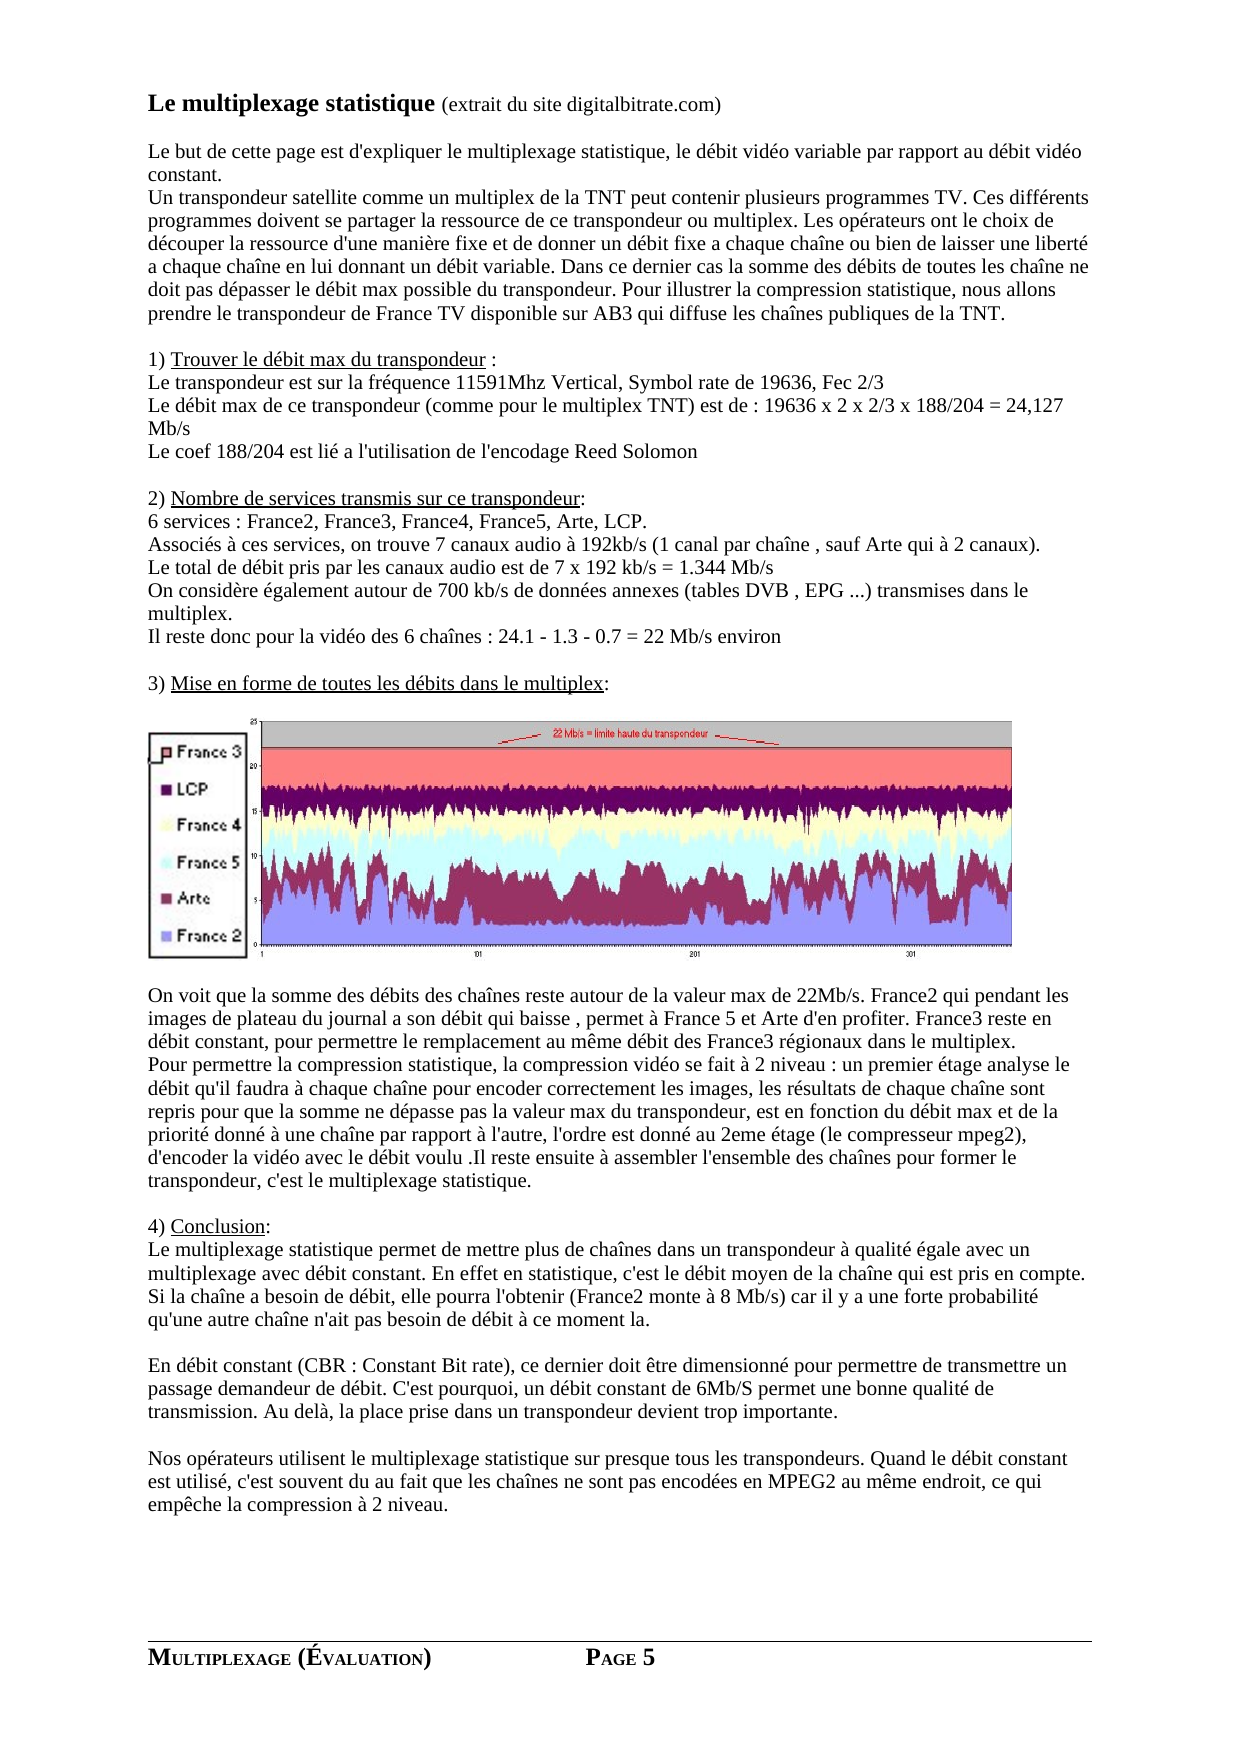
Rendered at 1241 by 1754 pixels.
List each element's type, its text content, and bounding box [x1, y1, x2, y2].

text Le total de débit pris par les canaux audio est de 7 x 192 kb/s = 1.344 Mb/s [148, 556, 1092, 579]
text Le coef 188/204 est lié a l'utilisation de l'encodage Reed Solomon [148, 440, 1092, 463]
text Un transpondeur satellite comme un multiplex de la TNT peut contenir plusieurs programmes TV. Ces différents programmes doivent se partager la ressource de ce transpondeur ou multiplex. Les opérateurs ont le choix de découper la ressource d'une manière fixe et de donner un débit fixe a chaque chaîne ou bien de laisser une liberté a chaque chaîne en lui donnant un débit variable. Dans ce dernier cas la somme des débits de toutes les chaîne ne doit pas dépasser le débit max possible du transpondeur. Pour illustrer la compression statistique, nous allons prendre le transpondeur de France TV disponible sur AB3 qui diffuse les chaînes publiques de la TNT. [148, 186, 1092, 324]
text 4) Conclusion: [148, 1215, 1092, 1238]
text Nos opérateurs utilisent le multiplexage statistique sur presque tous les transpondeurs. Quand le débit constant est utilisé, c'est souvent du au fait que les chaînes ne sont pas encodées en MPEG2 au même endroit, ce qui empêche la compression à 2 niveau. [148, 1446, 1092, 1516]
text On voit que la somme des débits des chaînes reste autour de la valeur max de 22Mb/s. France2 qui pendant les images de plateau du journal a son débit qui baisse , permet à France 5 et Arte d'en profiter. France3 reste en débit constant, pour permettre le remplacement au même débit des France3 régionaux dans le multiplex. [148, 984, 1092, 1053]
text Le multiplexage statistique permet de mettre plus de chaînes dans un transpondeur à qualité égale avec un multiplexage avec débit constant. En effet en statistique, c'est le débit moyen de la chaîne qui est pris en compte. Si la chaîne a besoin de débit, elle pourra l'obtenir (France2 monte à 8 Mb/s) car il y a une forte probabilité qu'une autre chaîne n'ait pas besoin de débit à ce moment la. [148, 1238, 1092, 1331]
text Il reste donc pour la vidéo des 6 chaînes : 24.1 - 1.3 - 0.7 = 22 Mb/s environ [148, 625, 1092, 648]
text 1) Trouver le débit max du transpondeur : [148, 348, 1092, 371]
text 3) Mise en forme de toutes les débits dans le multiplex: [148, 671, 1092, 694]
text 6 services : France2, France3, France4, France5, Arte, LCP. [148, 509, 1092, 533]
text Associés à ces services, on trouve 7 canaux audio à 192kb/s (1 canal par chaîne , sauf Arte qui à 2 canaux). [148, 533, 1092, 556]
text Pour permettre la compression statistique, la compression vidéo se fait à 2 niveau : un premier étage analyse le débit qu'il faudra à chaque chaîne pour encoder correctement les images, les résultats de chaque chaîne sont repris pour que la somme ne dépasse pas la valeur max du transpondeur, est en fonction du débit max et de la priorité donné à une chaîne par rapport à l'autre, l'ordre est donné au 2eme étage (le compresseur mpeg2), d'encoder la vidéo avec le débit voulu .Il reste ensuite à assembler l'ensemble des chaînes pour former le transpondeur, c'est le multiplexage statistique. [148, 1053, 1092, 1192]
text En débit constant (CBR : Constant Bit rate), ce dernier doit être dimensionné pour permettre de transmettre un passage demandeur de débit. C'est pourquoi, un débit constant de 6Mb/S permet une bonne qualité de transmission. Au delà, la place prise dans un transpondeur devient trop importante. [148, 1354, 1092, 1423]
text On considère également autour de 700 kb/s de données annexes (tables DVB , EPG ...) transmises dans le multiplex. [148, 579, 1092, 625]
text Le débit max de ce transpondeur (comme pour le multiplex TNT) est de : 19636 x 2 x 2/3 x 188/204 = 24,127 Mb/s [148, 394, 1092, 440]
picture [147, 717, 1012, 961]
text Le transpondeur est sur la fréquence 11591Mhz Vertical, Symbol rate de 19636, Fec 2/3 [148, 371, 1092, 394]
text 2) Nombre de services transmis sur ce transpondeur: [148, 486, 1092, 509]
text Le but de cette page est d'expliquer le multiplexage statistique, le débit vidéo variable par rapport au débit vidéo constant. [148, 139, 1092, 186]
text Le multiplexage statistique (extrait du site digitalbitrate.com) [148, 89, 1092, 116]
